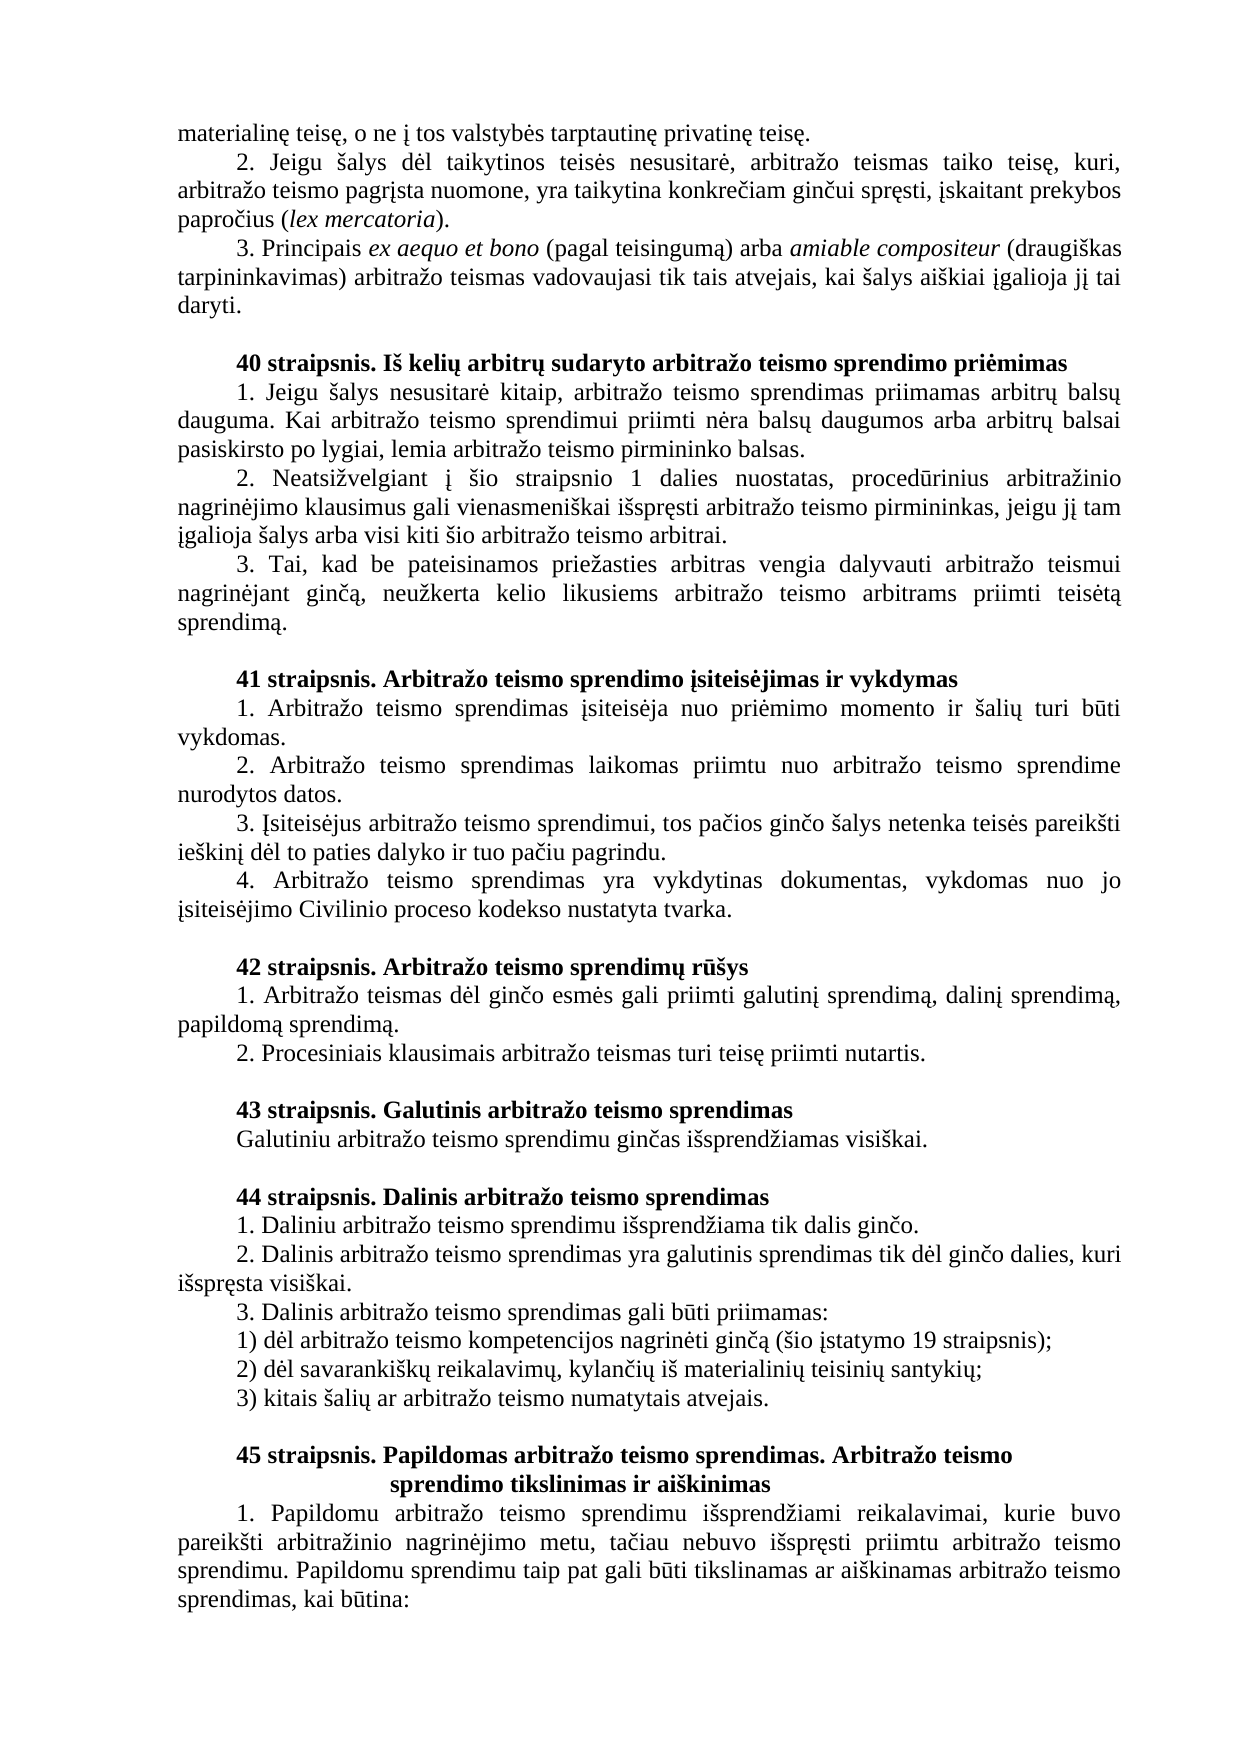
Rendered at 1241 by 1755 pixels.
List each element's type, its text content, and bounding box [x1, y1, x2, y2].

text 44 straipsnis. Dalinis arbitražo teismo sprendimas [177, 1182, 1122, 1211]
text 1) dėl arbitražo teismo kompetencijos nagrinėti ginčą (šio įstatymo 19 straipsnis); [177, 1326, 1122, 1354]
text 2. Dalinis arbitražo teismo sprendimas yra galutinis sprendimas tik dėl ginčo dalies, kuri išspręsta visiškai. [177, 1239, 1122, 1297]
text 1. Arbitražo teismo sprendimas įsiteisėja nuo priėmimo momento ir šalių turi būti vykdomas. [177, 693, 1122, 751]
text 3. Tai, kad be pateisinamos priežasties arbitras vengia dalyvauti arbitražo teismui nagrinėjant ginčą, neužkerta kelio likusiems arbitražo teismo arbitrams priimti teisėtą sprendimą. [177, 549, 1122, 636]
text 4. Arbitražo teismo sprendimas yra vykdytinas dokumentas, vykdomas nuo jo įsiteisėjimo Civilinio proceso kodekso nustatyta tvarka. [177, 866, 1122, 923]
text 3. Principais ex aequo et bono (pagal teisingumą) arba amiable compositeur (draugiškas tarpininkavimas) arbitražo teismas vadovaujasi tik tais atvejais, kai šalys aiškiai įgalioja jį tai daryti. [177, 233, 1122, 319]
text 2. Arbitražo teismo sprendimas laikomas priimtu nuo arbitražo teismo sprendime nurodytos datos. [177, 751, 1122, 808]
text 42 straipsnis. Arbitražo teismo sprendimų rūšys [177, 952, 1122, 981]
text 1. Arbitražo teismas dėl ginčo esmės gali priimti galutinį sprendimą, dalinį sprendimą, papildomą sprendimą. [177, 981, 1122, 1038]
text 45 straipsnis. Papildomas arbitražo teismo sprendimas. Arbitražo teismo sprendimo tikslinimas ir aiškinimas [236, 1441, 1122, 1498]
text 2. Neatsižvelgiant į šio straipsnio 1 dalies nuostatas, procedūrinius arbitražinio nagrinėjimo klausimus gali vienasmeniškai išspręsti arbitražo teismo pirmininkas, jeigu jį tam įgalioja šalys arba visi kiti šio arbitražo teismo arbitrai. [177, 463, 1122, 549]
text materialinę teisę, o ne į tos valstybės tarptautinę privatinę teisę. [177, 118, 1122, 147]
text 2. Jeigu šalys dėl taikytinos teisės nesusitarė, arbitražo teismas taiko teisę, kuri, arbitražo teismo pagrįsta nuomone, yra taikytina konkrečiam ginčui spręsti, įskaitant prekybos papročius (lex mercatoria). [177, 147, 1122, 233]
text 3) kitais šalių ar arbitražo teismo numatytais atvejais. [177, 1383, 1122, 1412]
text 3. Dalinis arbitražo teismo sprendimas gali būti priimamas: [177, 1297, 1122, 1326]
text 41 straipsnis. Arbitražo teismo sprendimo įsiteisėjimas ir vykdymas [177, 664, 1122, 693]
text 1. Daliniu arbitražo teismo sprendimu išsprendžiama tik dalis ginčo. [177, 1211, 1122, 1239]
text 40 straipsnis. Iš kelių arbitrų sudaryto arbitražo teismo sprendimo priėmimas [177, 348, 1122, 377]
text 1. Jeigu šalys nesusitarė kitaip, arbitražo teismo sprendimas priimamas arbitrų balsų dauguma. Kai arbitražo teismo sprendimui priimti nėra balsų daugumos arba arbitrų balsai pasiskirsto po lygiai, lemia arbitražo teismo pirmininko balsas. [177, 377, 1122, 463]
text 2. Procesiniais klausimais arbitražo teismas turi teisę priimti nutartis. [177, 1038, 1122, 1067]
text Galutiniu arbitražo teismo sprendimu ginčas išsprendžiamas visiškai. [177, 1124, 1122, 1153]
text 1. Papildomu arbitražo teismo sprendimu išsprendžiami reikalavimai, kurie buvo pareikšti arbitražinio nagrinėjimo metu, tačiau nebuvo išspręsti priimtu arbitražo teismo sprendimu. Papildomu sprendimu taip pat gali būti tikslinamas ar aiškinamas arbitražo teismo sprendimas, kai būtina: [177, 1498, 1122, 1613]
text 3. Įsiteisėjus arbitražo teismo sprendimui, tos pačios ginčo šalys netenka teisės pareikšti ieškinį dėl to paties dalyko ir tuo pačiu pagrindu. [177, 808, 1122, 866]
text 2) dėl savarankiškų reikalavimų, kylančių iš materialinių teisinių santykių; [177, 1354, 1122, 1383]
text 43 straipsnis. Galutinis arbitražo teismo sprendimas [177, 1096, 1122, 1124]
